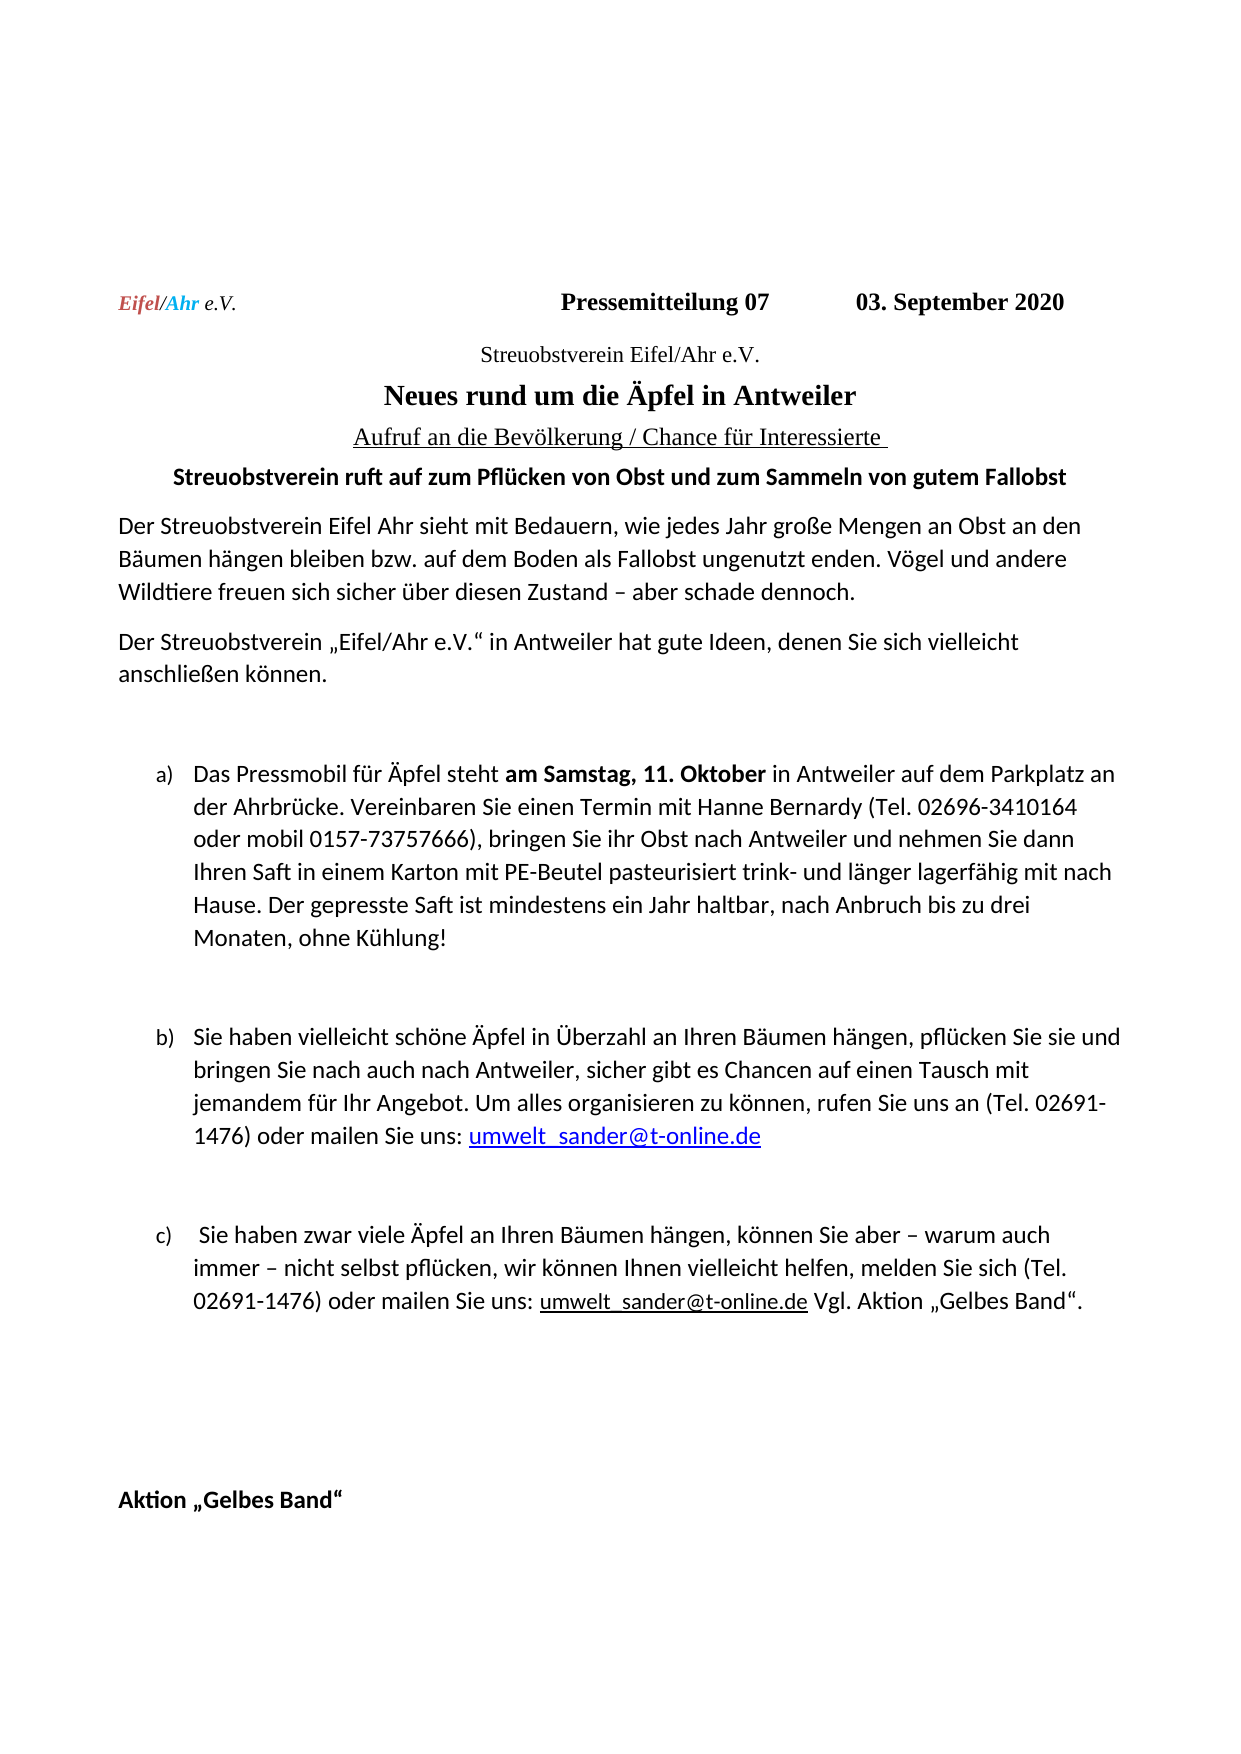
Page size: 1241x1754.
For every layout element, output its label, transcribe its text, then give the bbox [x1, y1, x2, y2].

text Der Streuobstverein Eifel Ahr sieht mit Bedauern, wie jedes Jahr große Mengen an Obst an den Bäumen hängen bleiben bzw. auf dem Boden als Fallobst ungenutzt enden. Vögel und andere Wildtiere freuen sich sicher über diesen Zustand – aber schade dennoch. [118, 510, 1122, 607]
text Streuobstverein ruft auf zum Pflücken von Obst und zum Sammeln von gutem Fallobst [118, 461, 1122, 491]
text Neues rund um die Äpfel in Antweiler [118, 378, 1122, 411]
text Eifel/Ahr e.V. Pressemitteilung 07 03. September 2020 [118, 287, 1122, 316]
text Der Streuobstverein „Eifel/Ahr e.V.“ in Antweiler hat gute Ideen, denen Sie sich vielleicht anschließen können. [118, 626, 1122, 689]
list Sie haben vielleicht schöne Äpfel in Überzahl an Ihren Bäumen hängen, pflücken Sie sie und bringen Sie nach auch nach Antweiler, sicher gibt es Chancen auf einen Tausch mit jemandem für Ihr Angebot. Um alles organisieren zu können, rufen Sie uns an (Tel. 02691-1476) oder mailen Sie uns: umwelt_sander@t-online.de [156, 1022, 1122, 1151]
text Aufruf an die Bevölkerung / Chance für Interessierte [118, 422, 1122, 450]
list Sie haben zwar viele Äpfel an Ihren Bäumen hängen, können Sie aber – warum auch immer – nicht selbst pflücken, wir können Ihnen vielleicht helfen, melden Sie sich (Tel. 02691-1476) oder mailen Sie uns: umwelt_sander@t-online.de Vgl. Aktion „Gelbes Band“. [156, 1219, 1122, 1316]
list Das Pressmobil für Äpfel steht am Samstag, 11. Oktober in Antweiler auf dem Parkplatz an der Ahrbrücke. Vereinbaren Sie einen Termin mit Hanne Bernardy (Tel. 02696-3410164 oder mobil 0157-73757666), bringen Sie ihr Obst nach Antweiler und nehmen Sie dann Ihren Saft in einem Karton mit PE-Beutel pasteurisiert trink- und länger lagerfähig mit nach Hause. Der gepresste Saft ist mindestens ein Jahr haltbar, nach Anbruch bis zu drei Monaten, ohne Kühlung! [156, 758, 1122, 953]
text Streuobstverein Eifel/Ahr e.V. [118, 341, 1122, 367]
text Aktion „Gelbes Band“ [118, 1484, 1122, 1515]
